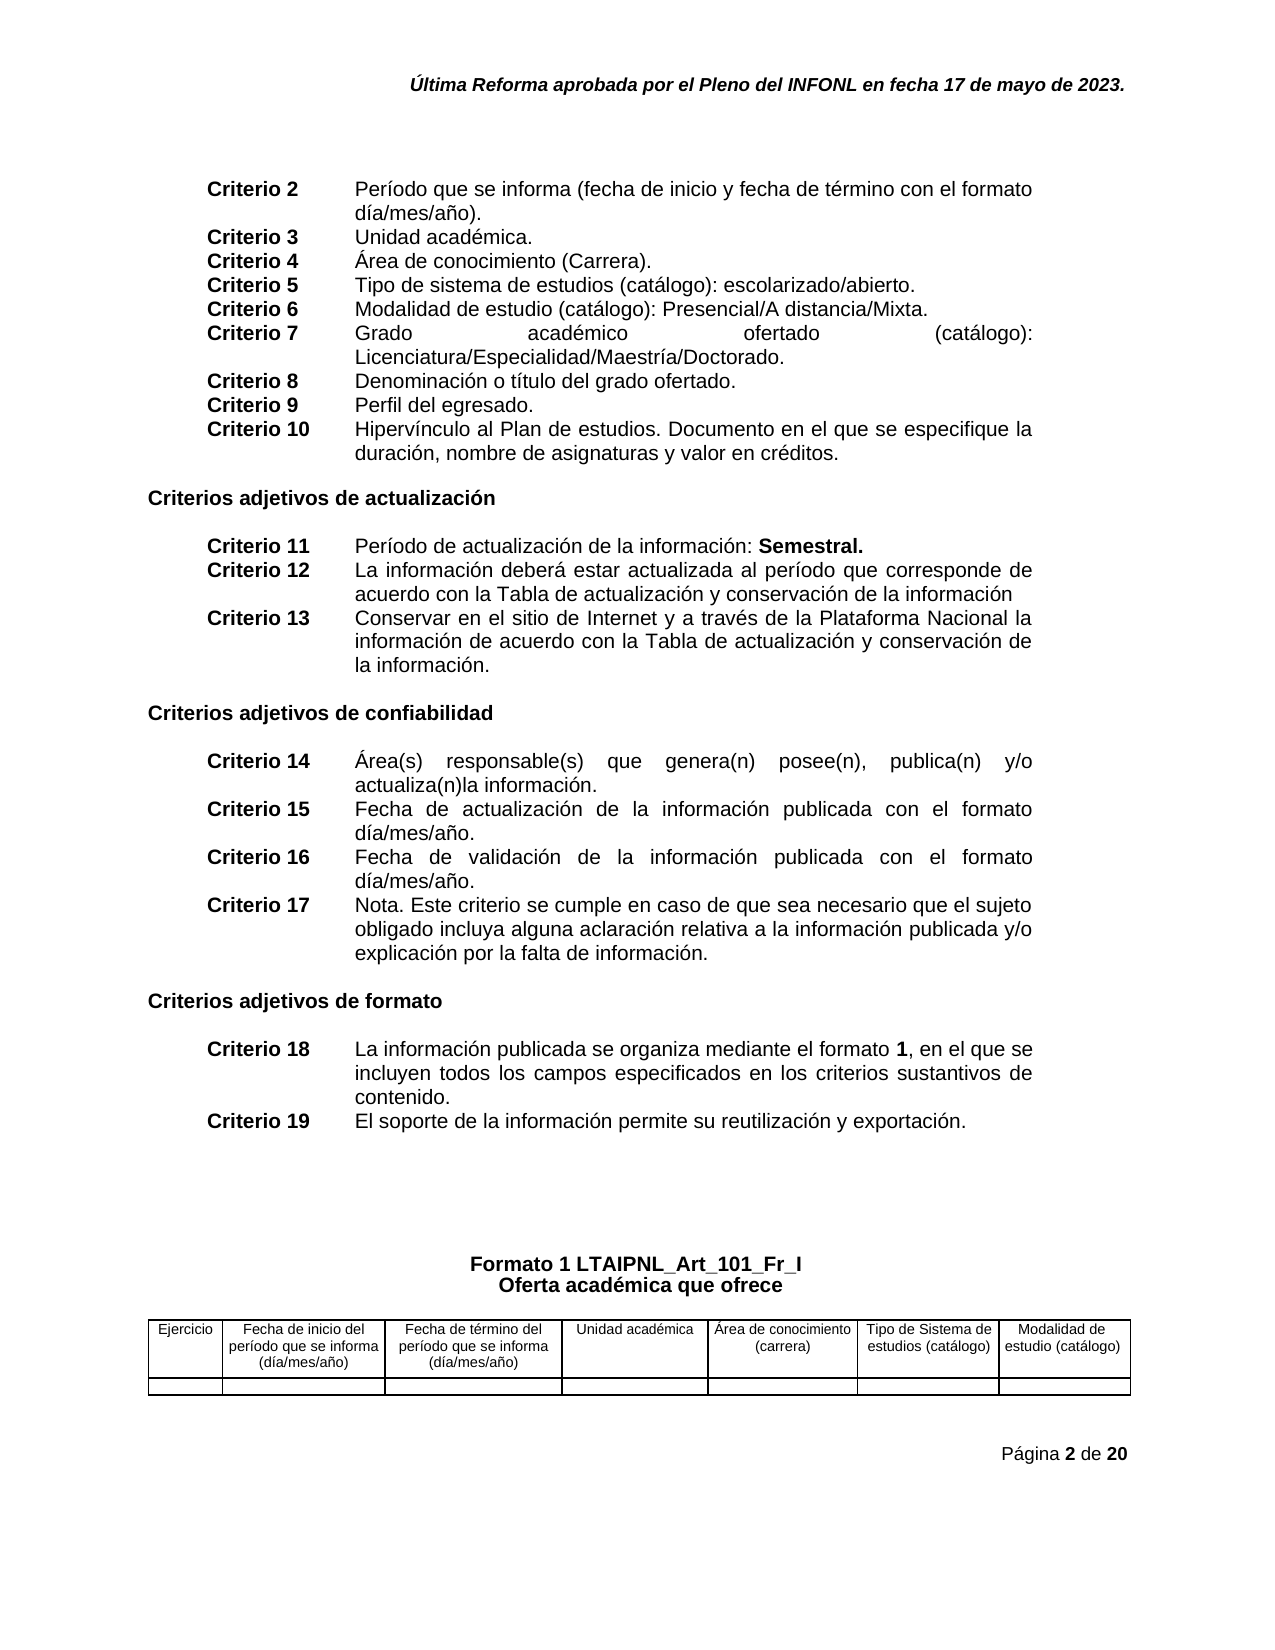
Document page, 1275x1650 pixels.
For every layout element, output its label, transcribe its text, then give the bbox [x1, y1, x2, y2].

text Criterio 12 La información deberá estar actualizada al período que corresponde de acuerdo con la Tabla de actualización y conservación de la información [207, 557, 1033, 605]
text Criterio 14 Área(s) responsable(s) que genera(n) posee(n), publica(n) y/o actualiza(n)la información. [207, 749, 1033, 797]
table_header Tipo de Sistema de estudios (catálogo) [858, 1321, 998, 1377]
text Criterio 15 Fecha de actualización de la información publicada con el formato día/mes/año. [207, 797, 1033, 845]
text Criterio 11 Período de actualización de la información: Semestral. [207, 533, 1033, 557]
table_header Ejercicio [149, 1321, 222, 1377]
text Oferta académica que ofrece [498, 1276, 1127, 1297]
table_header Fecha de inicio del período que se informa (día/mes/año) [223, 1321, 384, 1377]
text Criterio 7 Grado académico ofertado (catálogo): Licenciatura/Especialidad/Maestría/Doctorado. [207, 321, 1033, 369]
text Criterio 3 Unidad académica. [207, 225, 1033, 249]
text Criterio 18 La información publicada se organiza mediante el formato 1, en el que se incluyen todos los campos especificados en los criterios sustantivos de contenido. [207, 1037, 1033, 1108]
table_cell [149, 1379, 222, 1394]
text Criterio 4 Área de conocimiento (Carrera). [207, 249, 1033, 273]
table_header Unidad académica [563, 1321, 707, 1377]
text Criterio 10 Hipervínculo al Plan de estudios. Documento en el que se especifique la duración, nombre de asignaturas y valor en créditos. [207, 417, 1033, 465]
text Criterio 9 Perfil del egresado. [207, 393, 1033, 417]
text Criterio 19 El soporte de la información permite su reutilización y exportación. [207, 1108, 1033, 1132]
list Formato 1 LTAIPNL_Art_101_Fr_I [148, 1252, 1124, 1276]
text Criterio 16 Fecha de validación de la información publicada con el formato día/mes/año. [207, 845, 1033, 893]
table_cell [709, 1379, 857, 1394]
text Criterios adjetivos de formato [148, 989, 1127, 1013]
table_cell [563, 1379, 707, 1394]
text Criterios adjetivos de actualización [148, 486, 1127, 509]
text Criterios adjetivos de confiabilidad [148, 701, 1127, 725]
text Criterio 6 Modalidad de estudio (catálogo): Presencial/A distancia/Mixta. [207, 297, 1033, 321]
table_cell [1000, 1379, 1130, 1394]
text Criterio 5 Tipo de sistema de estudios (catálogo): escolarizado/abierto. [207, 273, 1033, 297]
text Criterio 8 Denominación o título del grado ofertado. [207, 369, 1033, 393]
text Criterio 13 Conservar en el sitio de Internet y a través de la Plataforma Nacional la información de acuerdo con la Tabla de actualización y conservación de la información. [207, 605, 1033, 677]
table_cell [858, 1379, 998, 1394]
text Criterio 2 Período que se informa (fecha de inicio y fecha de término con el formato día/mes/año). [207, 177, 1033, 225]
table_cell [386, 1379, 561, 1394]
table_header Fecha de término del período que se informa (día/mes/año) [386, 1321, 561, 1377]
table_header Área de conocimiento (carrera) [709, 1321, 857, 1377]
text Criterio 17 Nota. Este criterio se cumple en caso de que sea necesario que el sujeto obligado incluya alguna aclaración relativa a la información publicada y/o explicación por la falta de información. [207, 893, 1033, 965]
table_cell [223, 1379, 384, 1394]
table_header Modalidad de estudio (catálogo) [1000, 1321, 1130, 1377]
